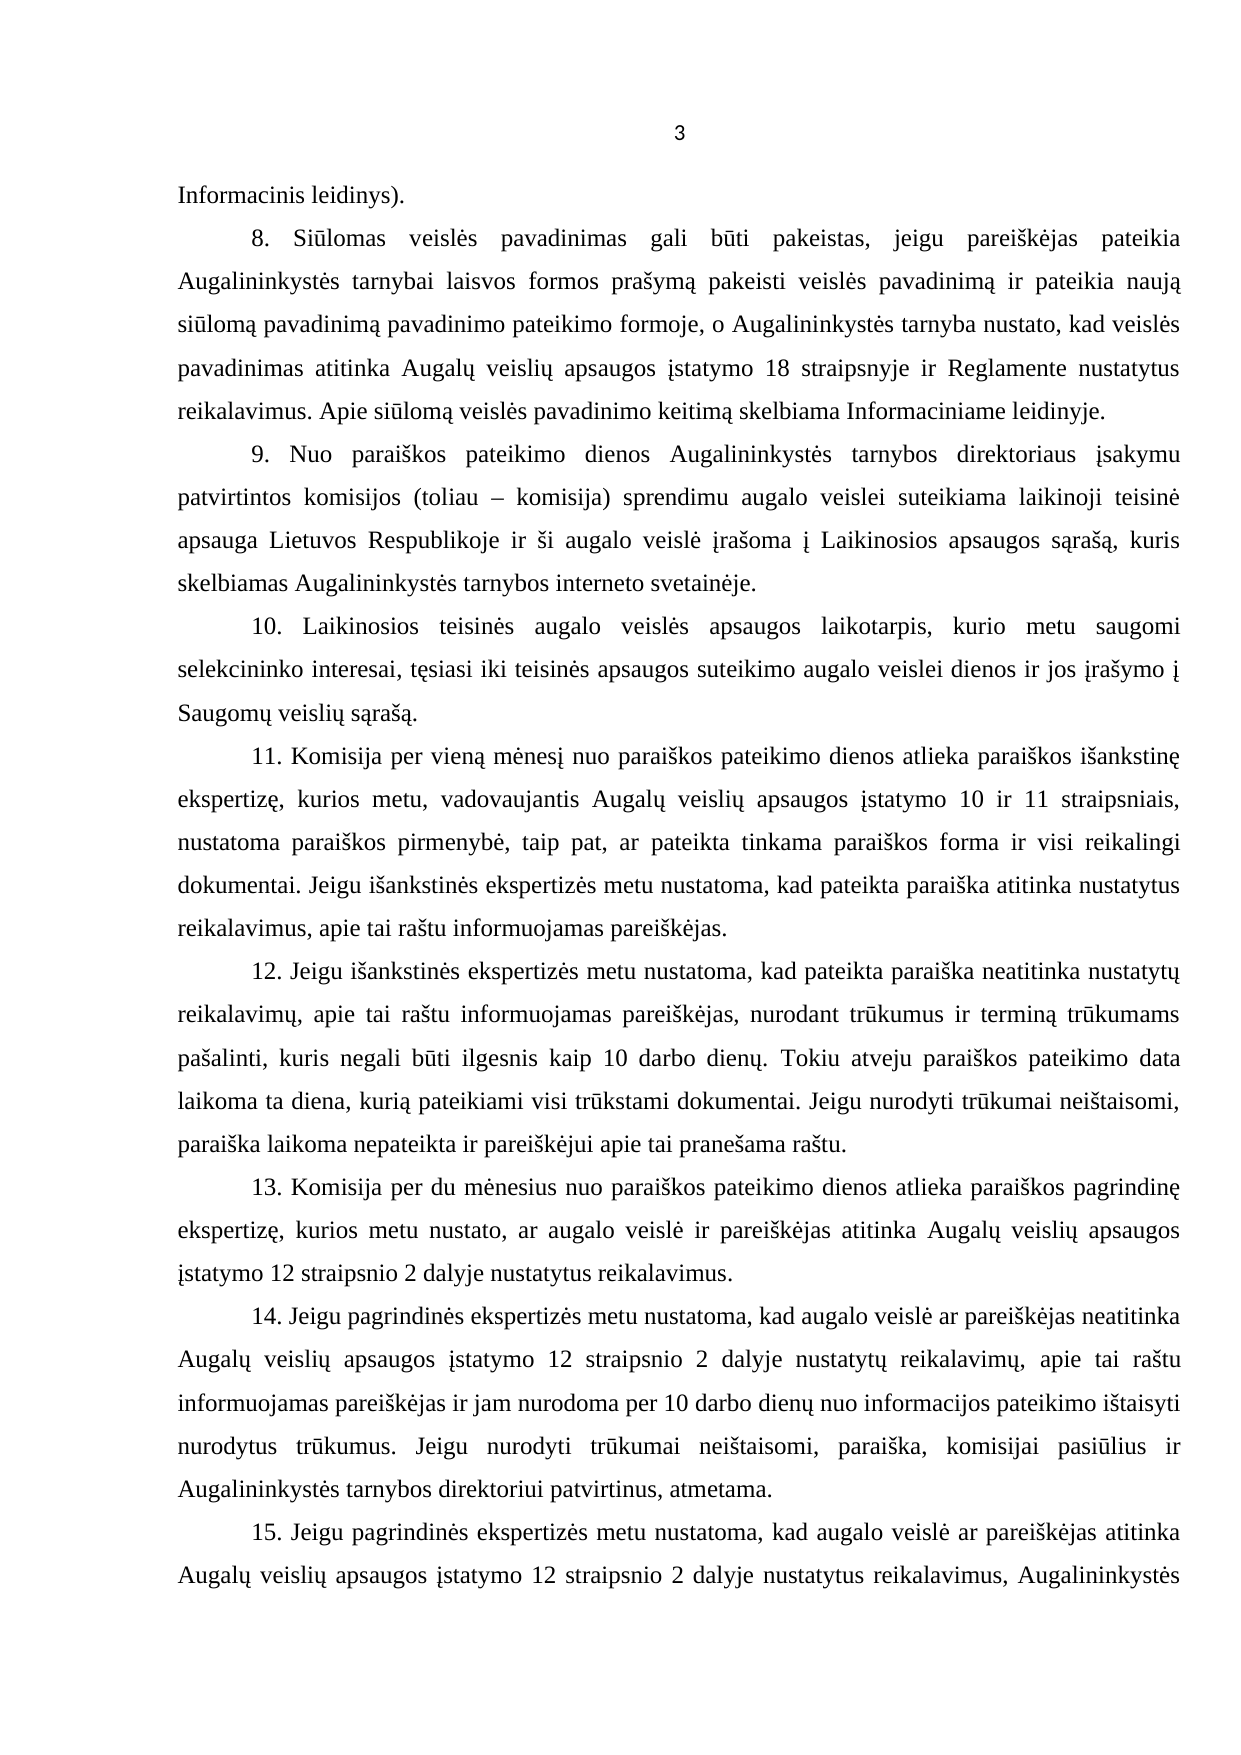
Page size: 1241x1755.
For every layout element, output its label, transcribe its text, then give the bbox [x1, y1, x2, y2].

text 8. Siūlomas veislės pavadinimas gali būti pakeistas, jeigu pareiškėjas pateikia Augalininkystės tarnybai laisvos formos prašymą pakeisti veislės pavadinimą ir pateikia naują siūlomą pavadinimą pavadinimo pateikimo formoje, o Augalininkystės tarnyba nustato, kad veislės pavadinimas atitinka Augalų veislių apsaugos įstatymo 18 straipsnyje ir Reglamente nustatytus reikalavimus. Apie siūlomą veislės pavadinimo keitimą skelbiama Informaciniame leidinyje. [177, 223, 1181, 424]
text 12. Jeigu išankstinės ekspertizės metu nustatoma, kad pateikta paraiška neatitinka nustatytų reikalavimų, apie tai raštu informuojamas pareiškėjas, nurodant trūkumus ir terminą trūkumams pašalinti, kuris negali būti ilgesnis kaip 10 darbo dienų. Tokiu atveju paraiškos pateikimo data laikoma ta diena, kurią pateikiami visi trūkstami dokumentai. Jeigu nurodyti trūkumai neištaisomi, paraiška laikoma nepateikta ir pareiškėjui apie tai pranešama raštu. [177, 956, 1181, 1158]
text 9. Nuo paraiškos pateikimo dienos Augalininkystės tarnybos direktoriaus įsakymu patvirtintos komisijos (toliau – komisija) sprendimu augalo veislei suteikiama laikinoji teisinė apsauga Lietuvos Respublikoje ir ši augalo veislė įrašoma į Laikinosios apsaugos sąrašą, kuris skelbiamas Augalininkystės tarnybos interneto svetainėje. [177, 439, 1181, 597]
text 15. Jeigu pagrindinės ekspertizės metu nustatoma, kad augalo veislė ar pareiškėjas atitinka Augalų veislių apsaugos įstatymo 12 straipsnio 2 dalyje nustatytus reikalavimus, Augalininkystės [177, 1517, 1181, 1589]
text 14. Jeigu pagrindinės ekspertizės metu nustatoma, kad augalo veislė ar pareiškėjas neatitinka Augalų veislių apsaugos įstatymo 12 straipsnio 2 dalyje nustatytų reikalavimų, apie tai raštu informuojamas pareiškėjas ir jam nurodoma per 10 darbo dienų nuo informacijos pateikimo ištaisyti nurodytus trūkumus. Jeigu nurodyti trūkumai neištaisomi, paraiška, komisijai pasiūlius ir Augalininkystės tarnybos direktoriui patvirtinus, atmetama. [177, 1301, 1181, 1503]
text Informacinis leidinys). [177, 180, 1181, 209]
text 11. Komisija per vieną mėnesį nuo paraiškos pateikimo dienos atlieka paraiškos išankstinę ekspertizę, kurios metu, vadovaujantis Augalų veislių apsaugos įstatymo 10 ir 11 straipsniais, nustatoma paraiškos pirmenybė, taip pat, ar pateikta tinkama paraiškos forma ir visi reikalingi dokumentai. Jeigu išankstinės ekspertizės metu nustatoma, kad pateikta paraiška atitinka nustatytus reikalavimus, apie tai raštu informuojamas pareiškėjas. [177, 741, 1181, 942]
text 13. Komisija per du mėnesius nuo paraiškos pateikimo dienos atlieka paraiškos pagrindinę ekspertizę, kurios metu nustato, ar augalo veislė ir pareiškėjas atitinka Augalų veislių apsaugos įstatymo 12 straipsnio 2 dalyje nustatytus reikalavimus. [177, 1172, 1181, 1287]
text 10. Laikinosios teisinės augalo veislės apsaugos laikotarpis, kurio metu saugomi selekcininko interesai, tęsiasi iki teisinės apsaugos suteikimo augalo veislei dienos ir jos įrašymo į Saugomų veislių sąrašą. [177, 611, 1181, 726]
